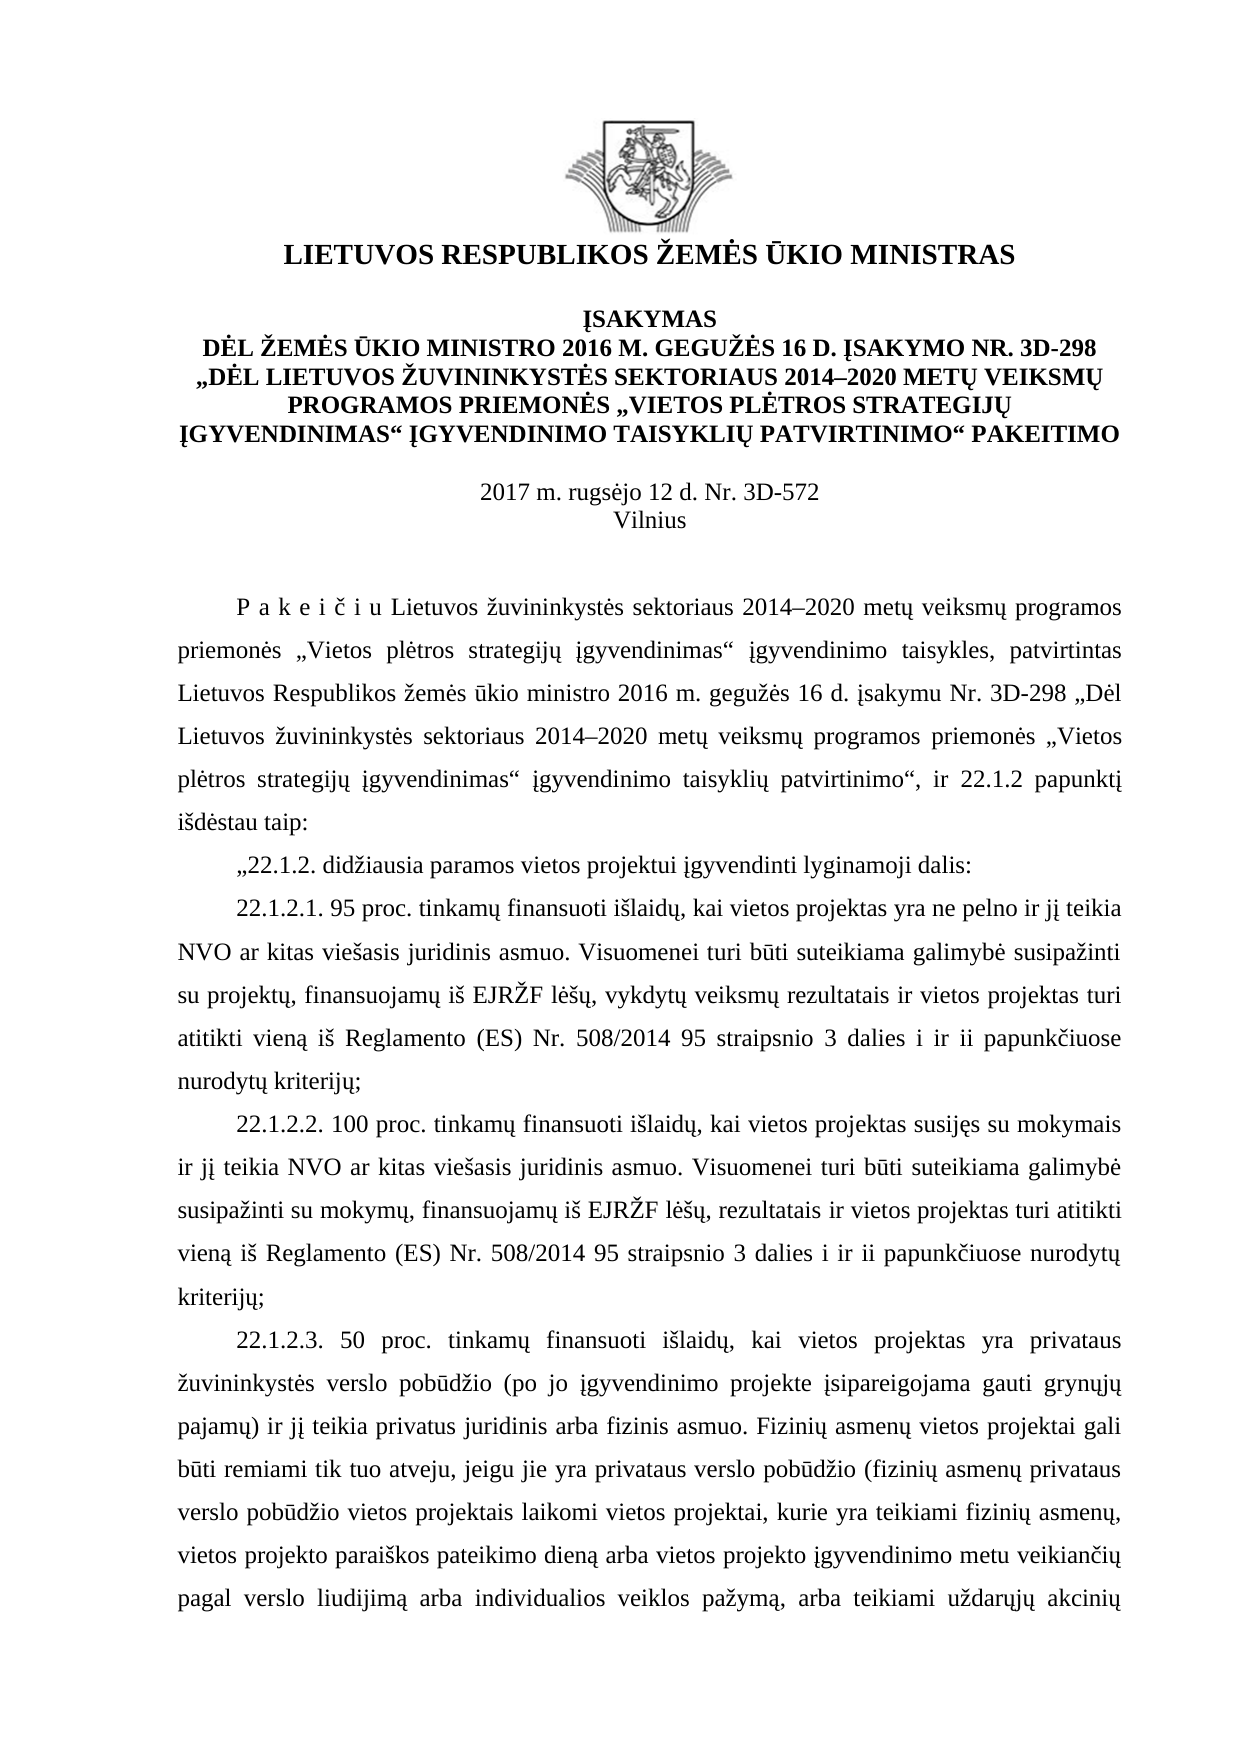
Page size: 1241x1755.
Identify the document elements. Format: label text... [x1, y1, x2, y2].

text DĖL ŽEMĖS ŪKIO MINISTRO 2016 M. GEGUŽĖS 16 D. ĮSAKYMO NR. 3D-298 „DĖL LIETUVOS ŽUVININKYSTĖS SEKTORIAUS 2014–2020 METŲ VEIKSMŲ PROGRAMOS PRIEMONĖS „VIETOS PLĖTROS STRATEGIJŲ ĮGYVENDINIMAS“ ĮGYVENDINIMO TAISYKLIŲ PATVIRTINIMO“ PAKEITIMO [177, 333, 1122, 448]
text P a k e i č i u Lietuvos žuvininkystės sektoriaus 2014–2020 metų veiksmų programos priemonės „Vietos plėtros strategijų įgyvendinimas“ įgyvendinimo taisykles, patvirtintas Lietuvos Respublikos žemės ūkio ministro 2016 m. gegužės 16 d. įsakymu Nr. 3D-298 „Dėl Lietuvos žuvininkystės sektoriaus 2014–2020 metų veiksmų programos priemonės „Vietos plėtros strategijų įgyvendinimas“ įgyvendinimo taisyklių patvirtinimo“, ir 22.1.2 papunktį išdėstau taip: [177, 592, 1122, 836]
text 22.1.2.1. 95 proc. tinkamų finansuoti išlaidų, kai vietos projektas yra ne pelno ir jį teikia NVO ar kitas viešasis juridinis asmuo. Visuomenei turi būti suteikiama galimybė susipažinti su projektų, finansuojamų iš EJRŽF lėšų, vykdytų veiksmų rezultatais ir vietos projektas turi atitikti vieną iš Reglamento (ES) Nr. 508/2014 95 straipsnio 3 dalies i ir ii papunkčiuose nurodytų kriterijų; [177, 893, 1122, 1095]
text 22.1.2.3. 50 proc. tinkamų finansuoti išlaidų, kai vietos projektas yra privataus žuvininkystės verslo pobūdžio (po jo įgyvendinimo projekte įsipareigojama gauti grynųjų pajamų) ir jį teikia privatus juridinis arba fizinis asmuo. Fizinių asmenų vietos projektai gali būti remiami tik tuo atveju, jeigu jie yra privataus verslo pobūdžio (fizinių asmenų privataus verslo pobūdžio vietos projektais laikomi vietos projektai, kurie yra teikiami fizinių asmenų, vietos projekto paraiškos pateikimo dieną arba vietos projekto įgyvendinimo metu veikiančių pagal verslo liudijimą arba individualios veiklos pažymą, arba teikiami uždarųjų akcinių [177, 1325, 1122, 1612]
text ĮSAKYMAS [177, 304, 1122, 333]
text LIETUVOS RESPUBLIKOS ŽEMĖS ŪKIO MINISTRAS [177, 237, 1122, 271]
text 2017 m. rugsėjo 12 d. Nr. 3D-572 [177, 477, 1122, 505]
text Vilnius [177, 505, 1122, 534]
text „22.1.2. didžiausia paramos vietos projektui įgyvendinti lyginamoji dalis: [177, 850, 1122, 879]
text 22.1.2.2. 100 proc. tinkamų finansuoti išlaidų, kai vietos projektas susijęs su mokymais ir jį teikia NVO ar kitas viešasis juridinis asmuo. Visuomenei turi būti suteikiama galimybė susipažinti su mokymų, finansuojamų iš EJRŽF lėšų, rezultatais ir vietos projektas turi atitikti vieną iš Reglamento (ES) Nr. 508/2014 95 straipsnio 3 dalies i ir ii papunkčiuose nurodytų kriterijų; [177, 1109, 1122, 1310]
